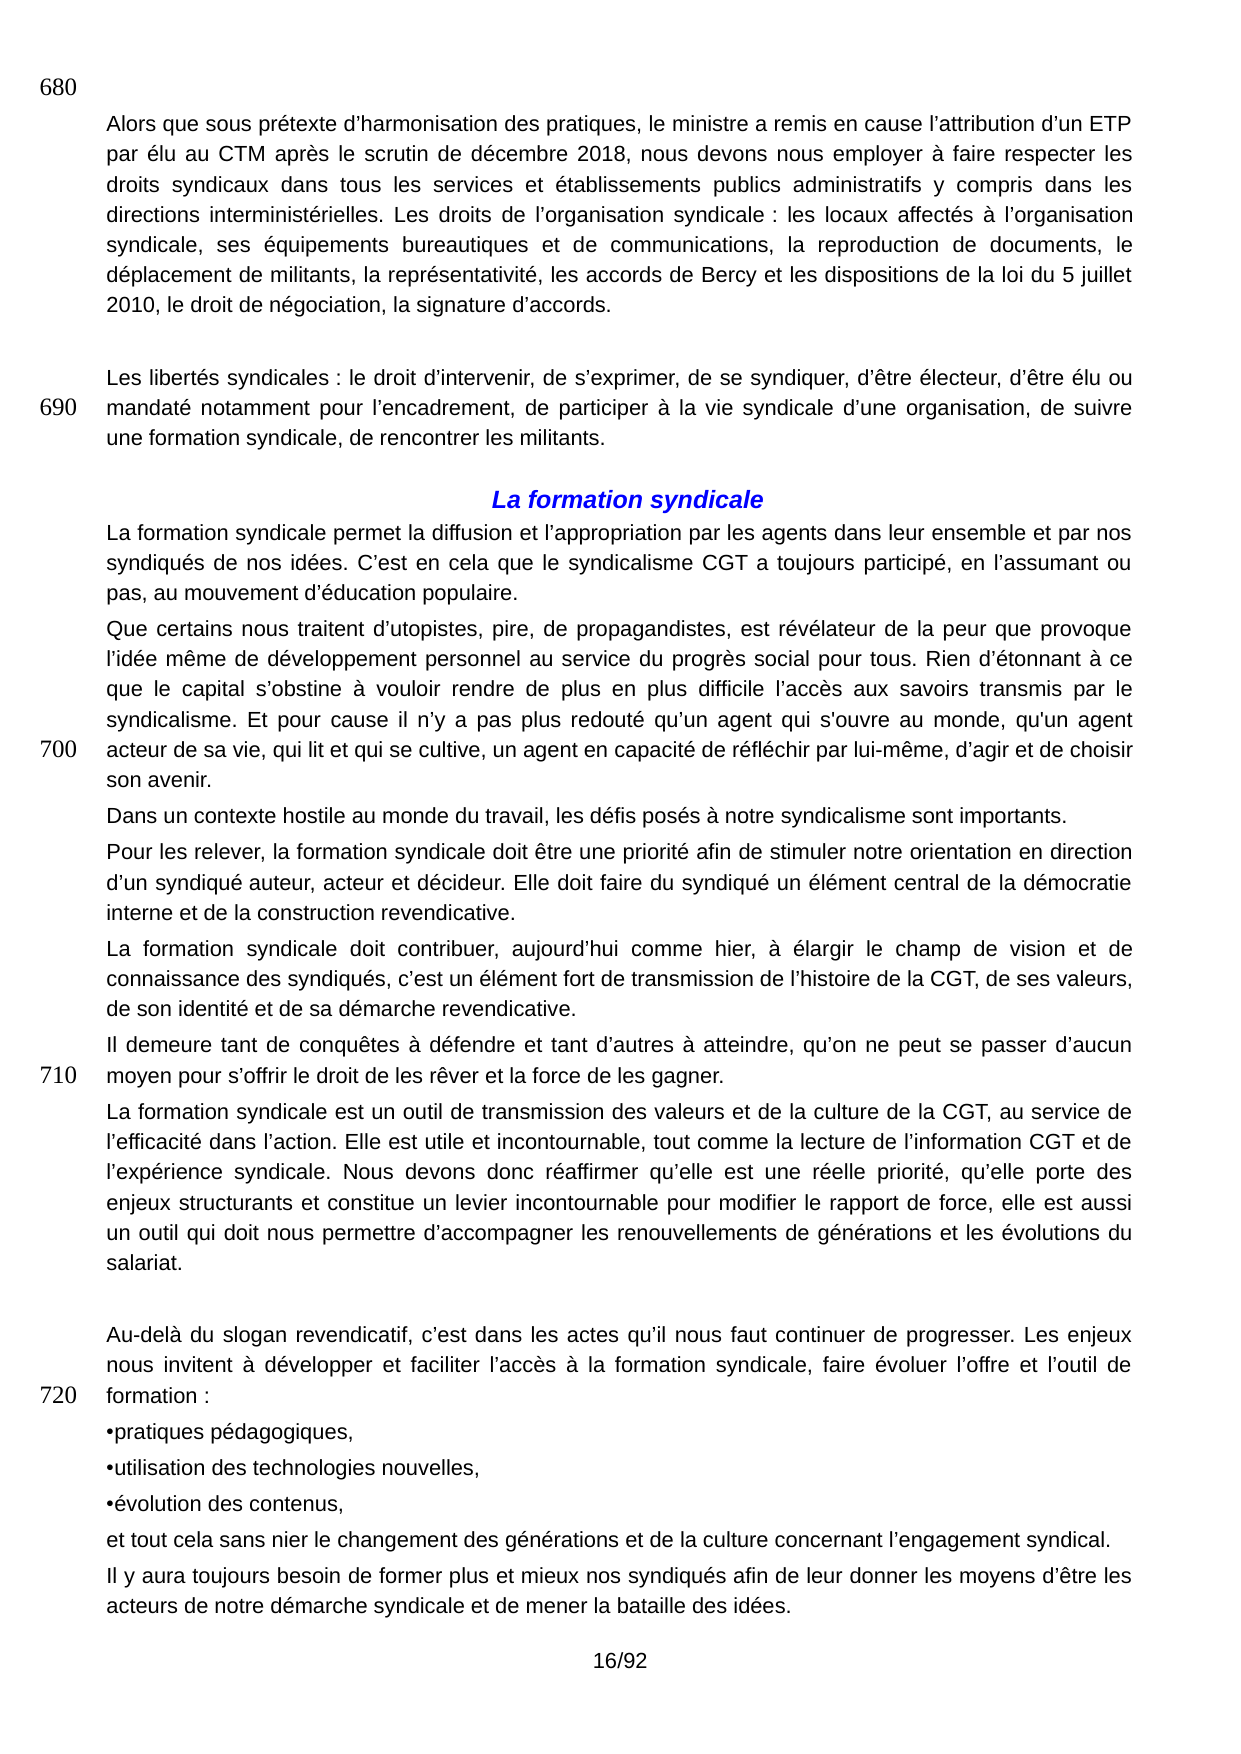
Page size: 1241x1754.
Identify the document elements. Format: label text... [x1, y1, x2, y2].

text Il y aura toujours besoin de former plus et mieux nos syndiqués afin de leur donner les moyens d’être les acteurs de notre démarche syndicale et de mener la bataille des idées. [106, 1563, 1134, 1619]
text Que certains nous traitent d’utopistes, pire, de propagandistes, est révélateur de la peur que provoque l’idée même de développement personnel au service du progrès social pour tous. Rien d’étonnant à ce que le capital s’obstine à vouloir rendre de plus en plus difficile l’accès aux savoirs transmis par le syndicalisme. Et pour cause il n’y a pas plus redouté qu’un agent qui s'ouvre au monde, qu'un agent acteur de sa vie, qui lit et qui se cultive, un agent en capacité de réfléchir par lui-même, d’agir et de choisir son avenir. [106, 616, 1134, 792]
text Pour les relever, la formation syndicale doit être une priorité afin de stimuler notre orientation en direction d’un syndiqué auteur, acteur et décideur. Elle doit faire du syndiqué un élément central de la démocratie interne et de la construction revendicative. [106, 839, 1134, 925]
list pratiques pédagogiques, [106, 1419, 1134, 1444]
text Alors que sous prétexte d’harmonisation des pratiques, le ministre a remis en cause l’attribution d’un ETP par élu au CTM après le scrutin de décembre 2018, nous devons nous employer à faire respecter les droits syndicaux dans tous les services et établissements publics administratifs y compris dans les directions interministérielles. Les droits de l’organisation syndicale : les locaux affectés à l’organisation syndicale, ses équipements bureautiques et de communications, la reproduction de documents, le déplacement de militants, la représentativité, les accords de Bercy et les dispositions de la loi du 5 juillet 2010, le droit de négociation, la signature d’accords. [106, 111, 1134, 318]
list évolution des contenus, [106, 1491, 1134, 1516]
list utilisation des technologies nouvelles, [106, 1455, 1134, 1480]
subtitle La formation syndicale [124, 485, 1134, 514]
text La formation syndicale permet la diffusion et l’appropriation par les agents dans leur ensemble et par nos syndiqués de nos idées. C’est en cela que le syndicalisme CGT a toujours participé, en l’assumant ou pas, au mouvement d’éducation populaire. [106, 519, 1134, 605]
text Dans un contexte hostile au monde du travail, les défis posés à notre syndicalisme sont importants. [106, 803, 1134, 828]
text Les libertés syndicales : le droit d’intervenir, de s’exprimer, de se syndiquer, d’être électeur, d’être élu ou mandaté notamment pour l’encadrement, de participer à la vie syndicale d’une organisation, de suivre une formation syndicale, de rencontrer les militants. [106, 365, 1134, 450]
text Au-delà du slogan revendicatif, c’est dans les actes qu’il nous faut continuer de progresser. Les enjeux nous invitent à développer et faciliter l’accès à la formation syndicale, faire évoluer l’offre et l’outil de formation : [106, 1322, 1134, 1408]
text La formation syndicale est un outil de transmission des valeurs et de la culture de la CGT, au service de l’efficacité dans l’action. Elle est utile et incontournable, tout comme la lecture de l’information CGT et de l’expérience syndicale. Nous devons donc réaffirmer qu’elle est une réelle priorité, qu’elle porte des enjeux structurants et constitue un levier incontournable pour modifier le rapport de force, elle est aussi un outil qui doit nous permettre d’accompagner les renouvellements de générations et les évolutions du salariat. [106, 1099, 1134, 1275]
text Il demeure tant de conquêtes à défendre et tant d’autres à atteindre, qu’on ne peut se passer d’aucun moyen pour s’offrir le droit de les rêver et la force de les gagner. [106, 1032, 1134, 1088]
text La formation syndicale doit contribuer, aujourd’hui comme hier, à élargir le champ de vision et de connaissance des syndiqués, c’est un élément fort de transmission de l’histoire de la CGT, de ses valeurs, de son identité et de sa démarche revendicative. [106, 936, 1134, 1021]
text et tout cela sans nier le changement des générations et de la culture concernant l’engagement syndical. [106, 1527, 1134, 1552]
